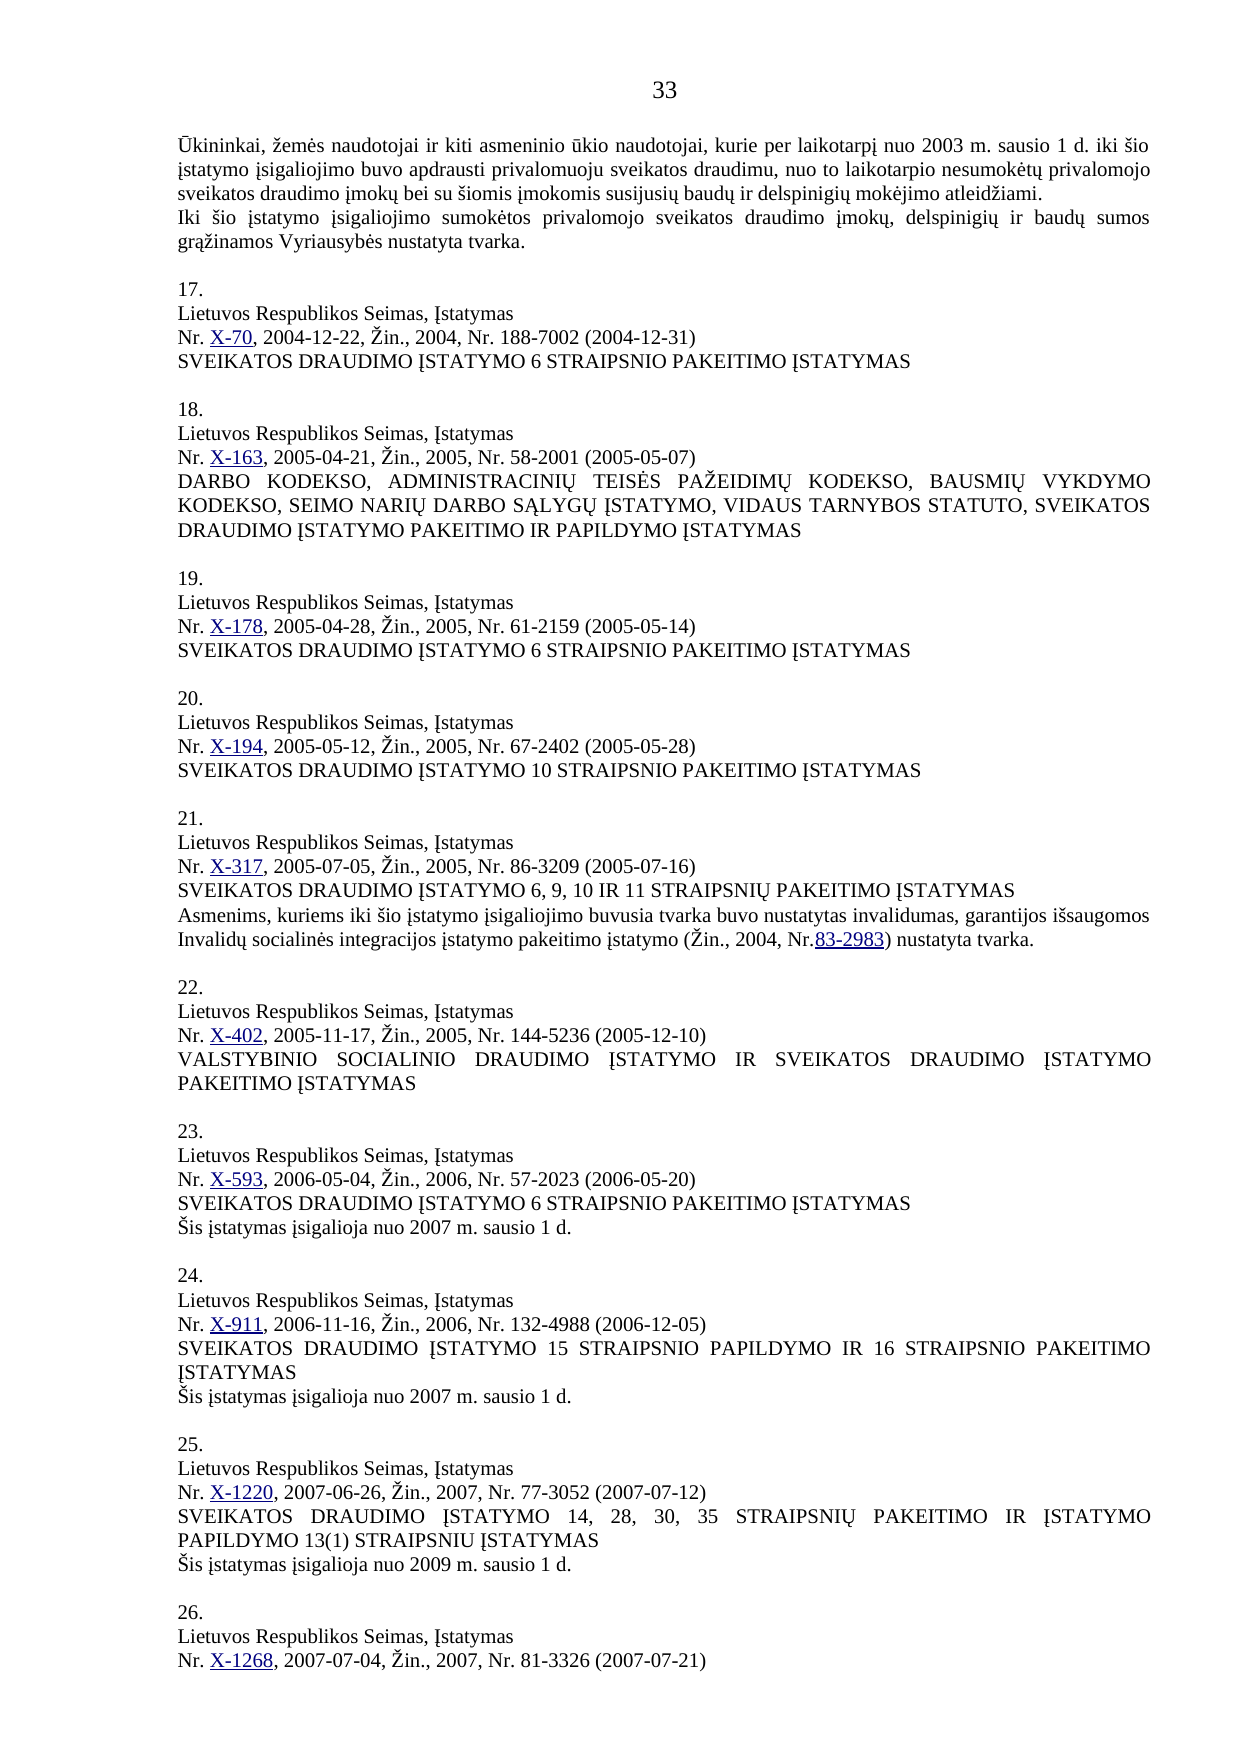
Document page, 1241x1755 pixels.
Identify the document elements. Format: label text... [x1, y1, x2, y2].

text Nr. X-593, 2006-05-04, Žin., 2006, Nr. 57-2023 (2006-05-20) [177, 1167, 1152, 1191]
text 26. [177, 1600, 1152, 1624]
text 23. [177, 1119, 1152, 1143]
text Lietuvos Respublikos Seimas, Įstatymas [177, 1624, 1152, 1648]
text Nr. X-402, 2005-11-17, Žin., 2005, Nr. 144-5236 (2005-12-10) [177, 1023, 1152, 1047]
subtitle SVEIKATOS DRAUDIMO ĮSTATYMO 10 STRAIPSNIO PAKEITIMO ĮSTATYMAS [177, 758, 1152, 782]
text Lietuvos Respublikos Seimas, Įstatymas [177, 421, 1152, 445]
text Nr. X-317, 2005-07-05, Žin., 2005, Nr. 86-3209 (2005-07-16) [177, 854, 1152, 878]
text Lietuvos Respublikos Seimas, Įstatymas [177, 710, 1152, 734]
subtitle SVEIKATOS DRAUDIMO ĮSTATYMO 6, 9, 10 IR 11 STRAIPSNIŲ PAKEITIMO ĮSTATYMAS [177, 878, 1152, 902]
text Lietuvos Respublikos Seimas, Įstatymas [177, 590, 1152, 614]
text Lietuvos Respublikos Seimas, Įstatymas [177, 1287, 1152, 1312]
text Ūkininkai, žemės naudotojai ir kiti asmeninio ūkio naudotojai, kurie per laikotarpį nuo 2003 m. sausio 1 d. iki šio įstatymo įsigaliojimo buvo apdrausti privalomuoju sveikatos draudimu, nuo to laikotarpio nesumokėtų privalomojo sveikatos draudimo įmokų bei su šiomis įmokomis susijusių baudų ir delspinigių mokėjimo atleidžiami. [177, 132, 1152, 205]
text Lietuvos Respublikos Seimas, Įstatymas [177, 999, 1152, 1023]
subtitle SVEIKATOS DRAUDIMO ĮSTATYMO 6 STRAIPSNIO PAKEITIMO ĮSTATYMAS [177, 349, 1152, 373]
text 18. [177, 397, 1152, 421]
subtitle Šis įstatymas įsigalioja nuo 2007 m. sausio 1 d. [177, 1215, 1152, 1239]
text Lietuvos Respublikos Seimas, Įstatymas [177, 1143, 1152, 1167]
text 22. [177, 975, 1152, 999]
text SVEIKATOS DRAUDIMO ĮSTATYMO 14, 28, 30, 35 STRAIPSNIŲ PAKEITIMO IR ĮSTATYMO PAPILDYMO 13(1) STRAIPSNIU ĮSTATYMAS [177, 1504, 1152, 1552]
text 24. [177, 1263, 1152, 1287]
text Asmenims, kuriems iki šio įstatymo įsigaliojimo buvusia tvarka buvo nustatytas invalidumas, garantijos išsaugomos Invalidų socialinės integracijos įstatymo pakeitimo įstatymo (Žin., 2004, Nr.83-2983) nustatyta tvarka. [177, 902, 1152, 951]
text VALSTYBINIO SOCIALINIO DRAUDIMO ĮSTATYMO IR SVEIKATOS DRAUDIMO ĮSTATYMO PAKEITIMO ĮSTATYMAS [177, 1047, 1152, 1095]
text 25. [177, 1432, 1152, 1456]
text Nr. X-1268, 2007-07-04, Žin., 2007, Nr. 81-3326 (2007-07-21) [177, 1648, 1152, 1672]
text Lietuvos Respublikos Seimas, Įstatymas [177, 830, 1152, 854]
text Nr. X-194, 2005-05-12, Žin., 2005, Nr. 67-2402 (2005-05-28) [177, 734, 1152, 758]
text Nr. X-70, 2004-12-22, Žin., 2004, Nr. 188-7002 (2004-12-31) [177, 325, 1152, 349]
subtitle SVEIKATOS DRAUDIMO ĮSTATYMO 6 STRAIPSNIO PAKEITIMO ĮSTATYMAS [177, 1191, 1152, 1215]
text SVEIKATOS DRAUDIMO ĮSTATYMO 15 STRAIPSNIO PAPILDYMO IR 16 STRAIPSNIO PAKEITIMO ĮSTATYMAS [177, 1336, 1152, 1384]
text DARBO KODEKSO, ADMINISTRACINIŲ TEISĖS PAŽEIDIMŲ KODEKSO, BAUSMIŲ VYKDYMO KODEKSO, SEIMO NARIŲ DARBO SĄLYGŲ ĮSTATYMO, VIDAUS TARNYBOS STATUTO, SVEIKATOS DRAUDIMO ĮSTATYMO PAKEITIMO IR PAPILDYMO ĮSTATYMAS [177, 469, 1152, 542]
text 17. [177, 277, 1152, 301]
text Nr. X-163, 2005-04-21, Žin., 2005, Nr. 58-2001 (2005-05-07) [177, 445, 1152, 469]
text Iki šio įstatymo įsigaliojimo sumokėtos privalomojo sveikatos draudimo įmokų, delspinigių ir baudų sumos grąžinamos Vyriausybės nustatyta tvarka. [177, 205, 1152, 253]
text Lietuvos Respublikos Seimas, Įstatymas [177, 301, 1152, 325]
text Šis įstatymas įsigalioja nuo 2009 m. sausio 1 d. [177, 1552, 1152, 1576]
text 20. [177, 686, 1152, 710]
subtitle SVEIKATOS DRAUDIMO ĮSTATYMO 6 STRAIPSNIO PAKEITIMO ĮSTATYMAS [177, 638, 1152, 662]
text Šis įstatymas įsigalioja nuo 2007 m. sausio 1 d. [177, 1384, 1152, 1408]
text Nr. X-1220, 2007-06-26, Žin., 2007, Nr. 77-3052 (2007-07-12) [177, 1480, 1152, 1504]
text Lietuvos Respublikos Seimas, Įstatymas [177, 1456, 1152, 1480]
text Nr. X-178, 2005-04-28, Žin., 2005, Nr. 61-2159 (2005-05-14) [177, 614, 1152, 638]
text 21. [177, 806, 1152, 830]
text 19. [177, 566, 1152, 590]
text Nr. X-911, 2006-11-16, Žin., 2006, Nr. 132-4988 (2006-12-05) [177, 1312, 1152, 1336]
